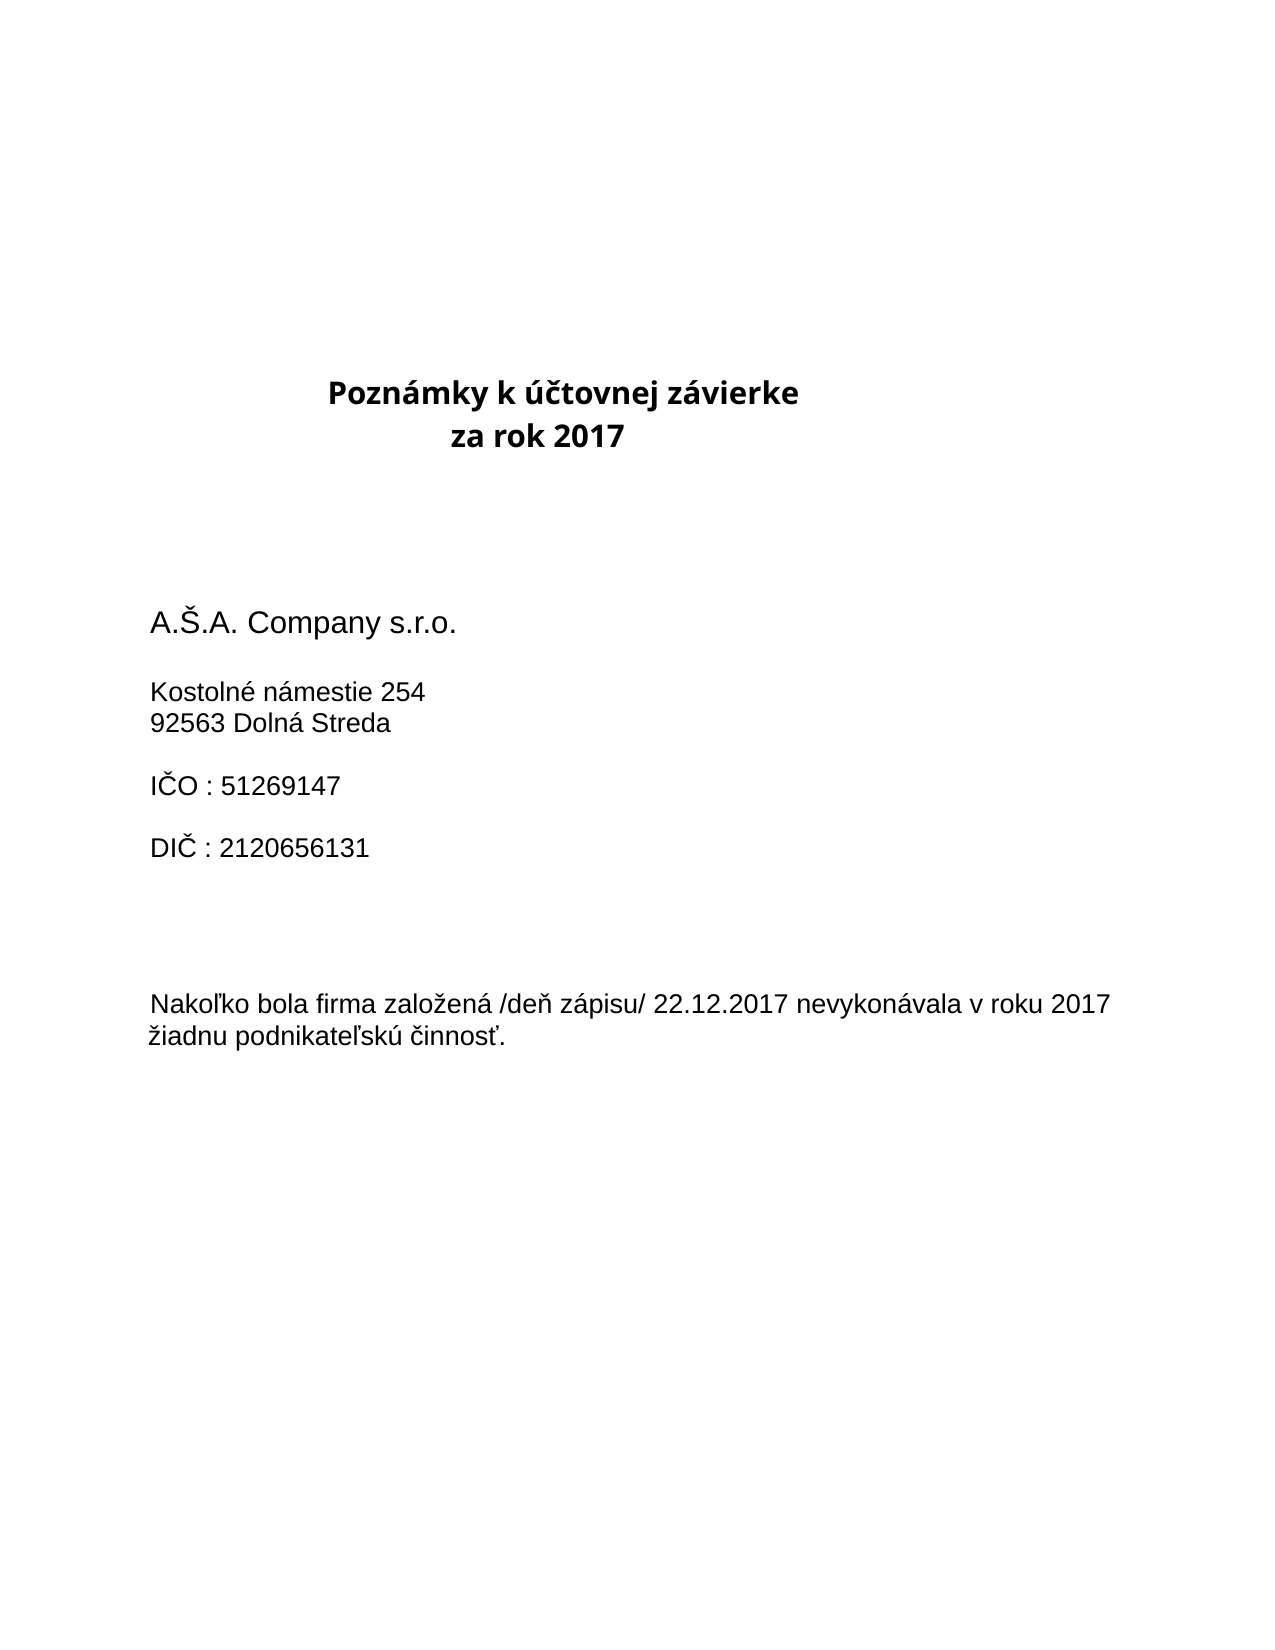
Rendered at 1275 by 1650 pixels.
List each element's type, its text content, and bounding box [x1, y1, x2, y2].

text Nakoľko bola firma založená /deň zápisu/ 22.12.2017 nevykonávala v roku 2017 žiadnu podnikateľskú činnosť. [148, 988, 1125, 1051]
text Kostolné námestie 254 [148, 676, 1125, 707]
text 92563 Dolná Streda [148, 707, 1125, 738]
text IČO : 51269147 [148, 769, 1125, 801]
text DIČ : 2120656131 [148, 832, 1125, 863]
text Poznámky k účtovnej závierke [148, 371, 1125, 414]
text A.Š.A. Company s.r.o. [148, 604, 1125, 640]
text za rok 2017 [148, 414, 1125, 456]
